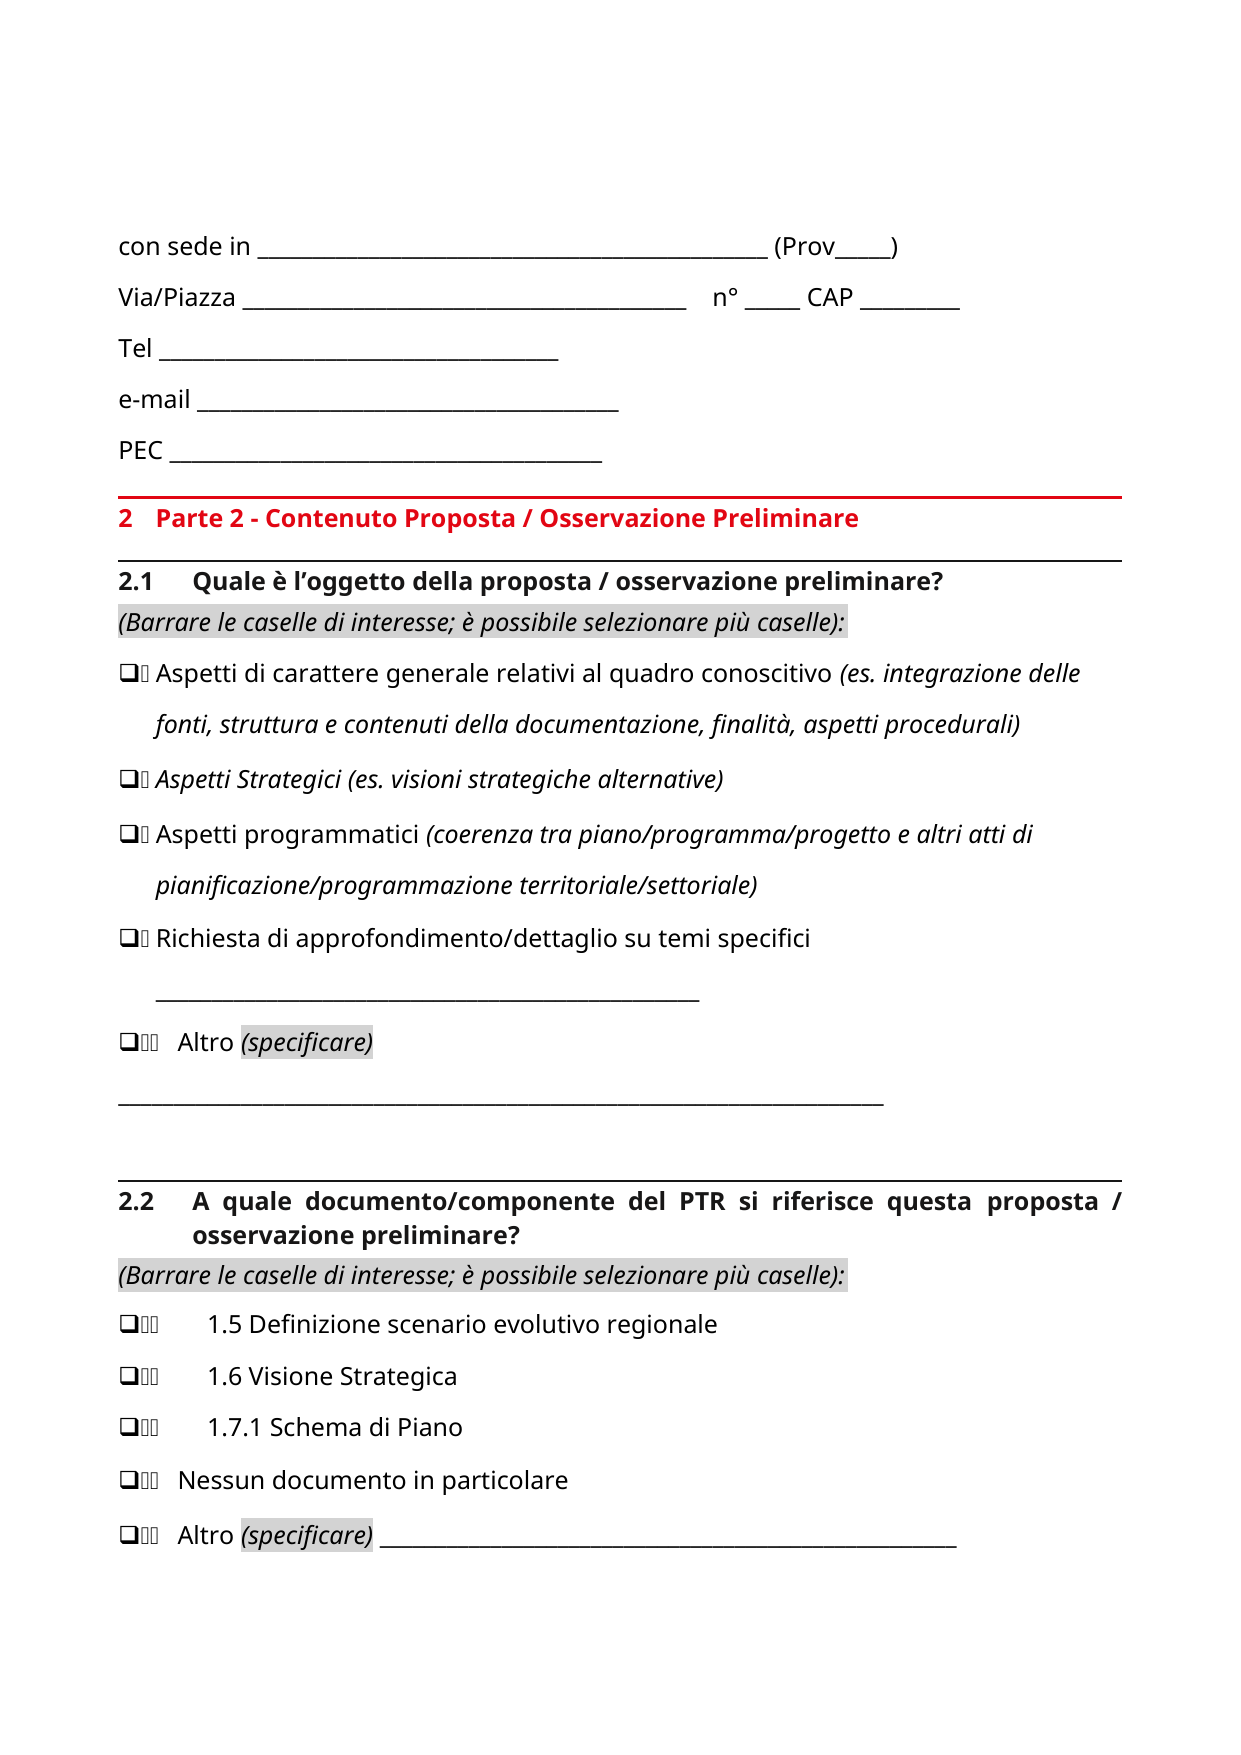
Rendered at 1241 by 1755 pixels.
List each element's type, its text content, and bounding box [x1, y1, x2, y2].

text e-mail ______________________________________ [118, 381, 1122, 415]
list A quale documento/componente del PTR si riferisce questa proposta / osservazione preliminare? [118, 1182, 1122, 1252]
list Aspetti di carattere generale relativi al quadro conoscitivo (es. integrazione delle fonti, struttura e contenuti della documentazione, finalità, aspetti procedurali) [118, 655, 1122, 740]
text con sede in ______________________________________________ (Prov_____) [118, 228, 1122, 262]
list 1.7.1 Schema di Piano [118, 1409, 1122, 1443]
text Tel ____________________________________ [118, 330, 1122, 364]
list Aspetti Strategici (es. visioni strategiche alternative) [118, 762, 1122, 796]
list Nessun documento in particolare [118, 1462, 1122, 1496]
list Altro (specificare) _____________________________________________________________________ [118, 1025, 1122, 1110]
list 1.5 Definizione scenario evolutivo regionale [118, 1307, 1122, 1341]
list Quale è l’oggetto della proposta / osservazione preliminare? [118, 562, 1122, 598]
text (Barrare le caselle di interesse; è possibile selezionare più caselle): [118, 604, 1122, 638]
list Aspetti programmatici (coerenza tra piano/programma/progetto e altri atti di pianificazione/programmazione territoriale/settoriale) [118, 817, 1122, 902]
text (Barrare le caselle di interesse; è possibile selezionare più caselle): [118, 1258, 1122, 1292]
text PEC _______________________________________ [118, 432, 1122, 466]
list Parte 2 - Contenuto Proposta / Osservazione Preliminare [118, 499, 1122, 535]
list 1.6 Visione Strategica [118, 1358, 1122, 1392]
list Richiesta di approfondimento/dettaglio su temi specifici _________________________________________________ [118, 921, 1122, 1006]
list Altro (specificare) ____________________________________________________ [118, 1517, 1122, 1552]
text Via/Piazza ________________________________________ n° _____ CAP _________ [118, 279, 1122, 313]
